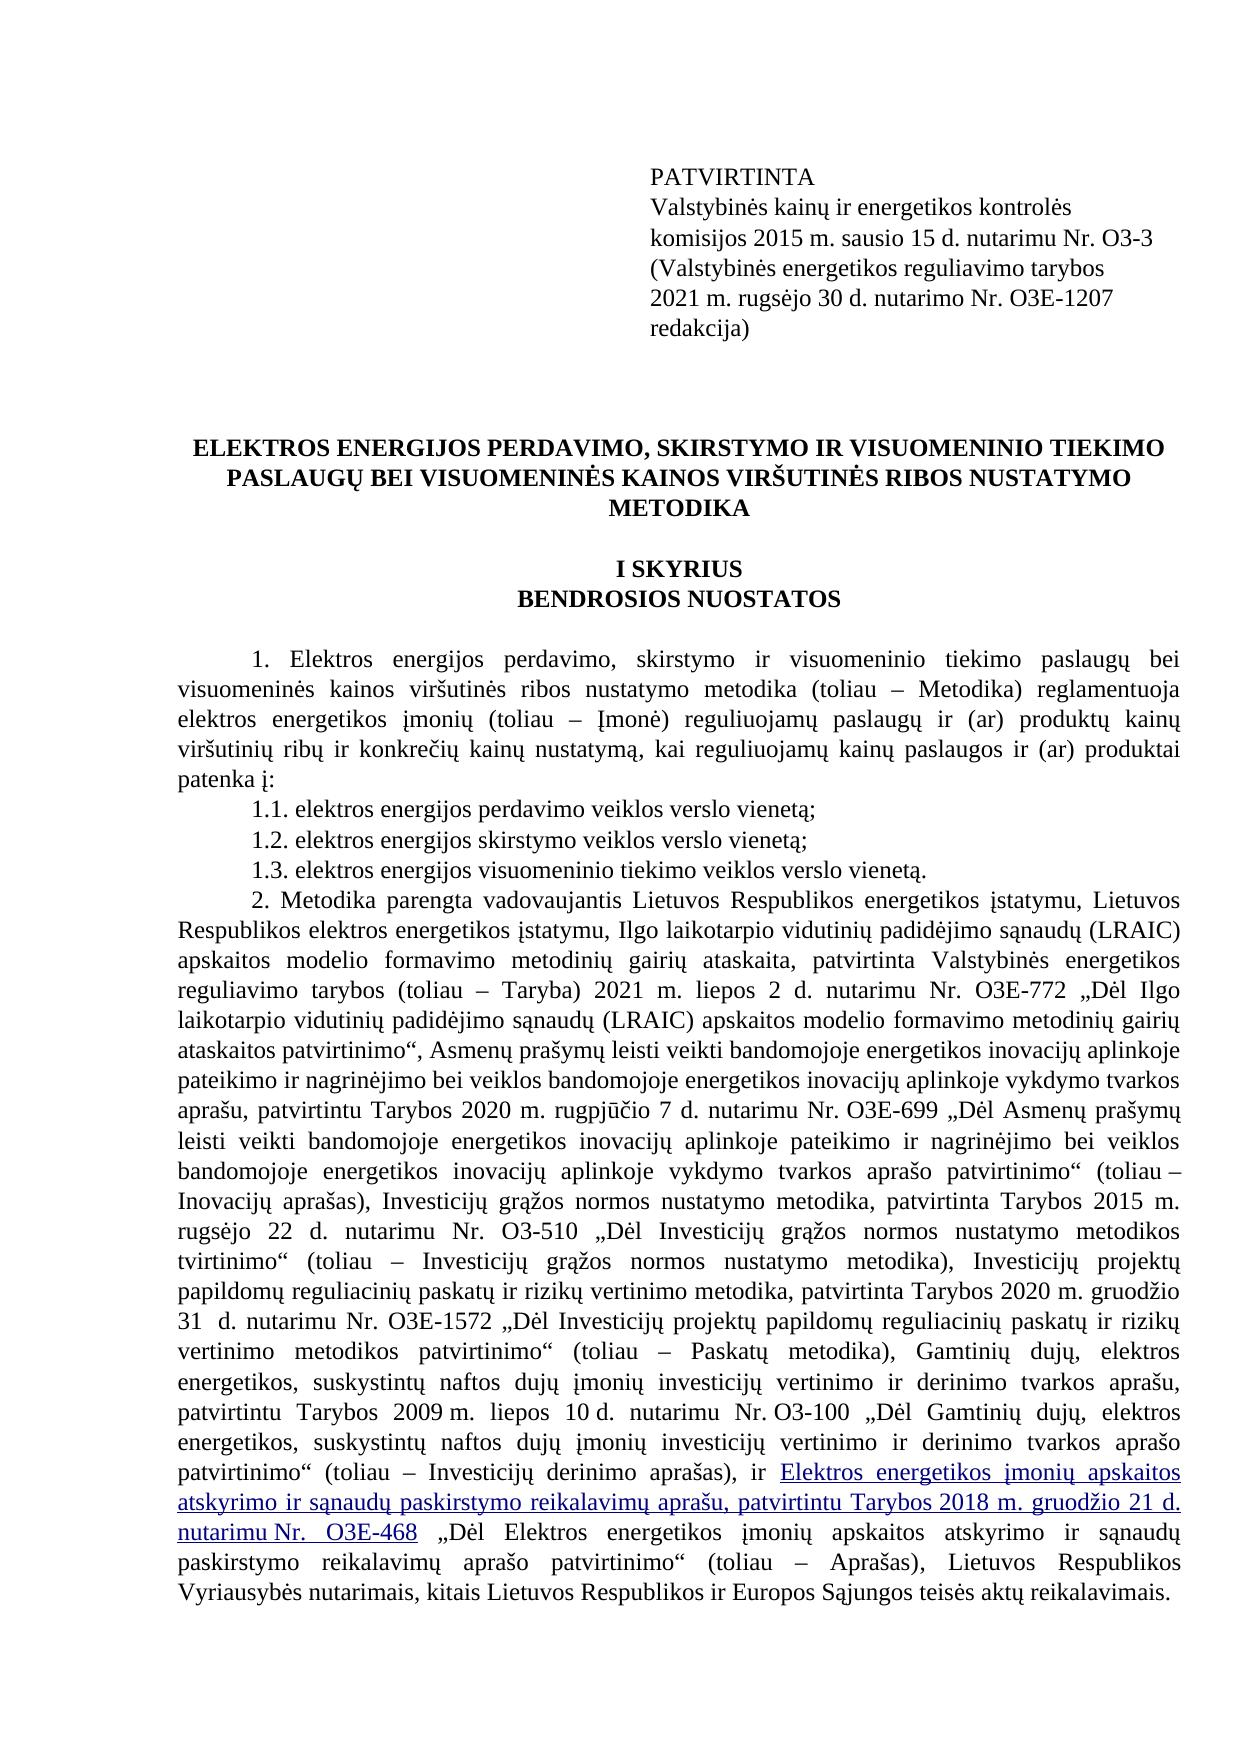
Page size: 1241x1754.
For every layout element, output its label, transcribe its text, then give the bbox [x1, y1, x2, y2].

text 1.3. elektros energijos visuomeninio tiekimo veiklos verslo vienetą. [177, 855, 1181, 883]
text komisijos 2015 m. sausio 15 d. nutarimu Nr. O3-3 [177, 223, 1181, 251]
text Valstybinės kainų ir energetikos kontrolės [177, 192, 1181, 221]
text 1. Elektros energijos perdavimo, skirstymo ir visuomeninio tiekimo paslaugų bei visuomeninės kainos viršutinės ribos nustatymo metodika (toliau – Metodika) reglamentuoja elektros energetikos įmonių (toliau – Įmonė) reguliuojamų paslaugų ir (ar) produktų kainų viršutinių ribų ir konkrečių kainų nustatymą, kai reguliuojamų kainų paslaugos ir (ar) produktai patenka į: [177, 644, 1181, 793]
text 1.1. elektros energijos perdavimo veiklos verslo vienetą; [177, 794, 1181, 823]
text redakcija) [177, 313, 1181, 342]
text 1.2. elektros energijos skirstymo veiklos verslo vienetą; [177, 825, 1181, 853]
text Bendrosios nuostatos [177, 584, 1181, 613]
text I SKYRIUS [177, 554, 1181, 582]
text nutarimu Nr. O3E-468 „Dėl Elektros energetikos įmonių apskaitos atskyrimo ir sąnaudų paskirstymo reikalavimų aprašo patvirtinimo“ (toliau – Aprašas), Lietuvos Respublikos Vyriausybės nutarimais, kitais Lietuvos Respublikos ir Europos Sąjungos teisės aktų reikalavimais. [177, 1513, 1181, 1606]
text PATVIRTINTA [177, 162, 1181, 191]
text 2021 m. rugsėjo 30 d. nutarimo Nr. O3E-1207 [177, 283, 1181, 312]
text (Valstybinės energetikos reguliavimo tarybos [177, 253, 1181, 281]
text 2. Metodika parengta vadovaujantis Lietuvos Respublikos energetikos įstatymu, Lietuvos Respublikos elektros energetikos įstatymu, Ilgo laikotarpio vidutinių padidėjimo sąnaudų (LRAIC) apskaitos modelio formavimo metodinių gairių ataskaita, patvirtinta Valstybinės energetikos reguliavimo tarybos (toliau – Taryba) 2021 m. liepos 2 d. nutarimu Nr. O3E-772 „Dėl Ilgo laikotarpio vidutinių padidėjimo sąnaudų (LRAIC) apskaitos modelio formavimo metodinių gairių ataskaitos patvirtinimo“, Asmenų prašymų leisti veikti bandomojoje energetikos inovacijų aplinkoje pateikimo ir nagrinėjimo bei veiklos bandomojoje energetikos inovacijų aplinkoje vykdymo tvarkos aprašu, patvirtintu Tarybos 2020 m. rugpjūčio 7 d. nutarimu Nr. O3E-699 „Dėl Asmenų prašymų leisti veikti bandomojoje energetikos inovacijų aplinkoje pateikimo ir nagrinėjimo bei veiklos bandomojoje energetikos inovacijų aplinkoje vykdymo tvarkos aprašo patvirtinimo“ (toliau – Inovacijų aprašas), Investicijų grąžos normos nustatymo metodika, patvirtinta Tarybos 2015 m. rugsėjo 22 d. nutarimu Nr. O3-510 „Dėl Investicijų grąžos normos nustatymo metodikos tvirtinimo“ (toliau – Investicijų grąžos normos nustatymo metodika), Investicijų projektų papildomų reguliacinių paskatų ir rizikų vertinimo metodika, patvirtinta Tarybos 2020 m. gruodžio 31 d. nutarimu Nr. O3E-1572 „Dėl Investicijų projektų papildomų reguliacinių paskatų ir rizikų vertinimo metodikos patvirtinimo“ (toliau – Paskatų metodika), Gamtinių dujų, elektros energetikos, suskystintų naftos dujų įmonių investicijų vertinimo ir derinimo tvarkos aprašu, patvirtintu Tarybos 2009 m. liepos 10 d. nutarimu Nr. O3-100 „Dėl Gamtinių dujų, elektros energetikos, suskystintų naftos dujų įmonių investicijų vertinimo ir derinimo tvarkos aprašo patvirtinimo“ (toliau – Investicijų derinimo aprašas), ir Elektros energetikos įmonių apskaitos atskyrimo ir sąnaudų paskirstymo reikalavimų aprašu, patvirtintu Tarybos 2018 m. gruodžio 21 d. [177, 885, 1181, 1512]
text Elektros energijos perdavimo, skirstymo ir visuomeninio tiekimo paslaugų bei visuomeninės kainos viršutinės ribos nustatymo MetodikA [177, 433, 1181, 522]
